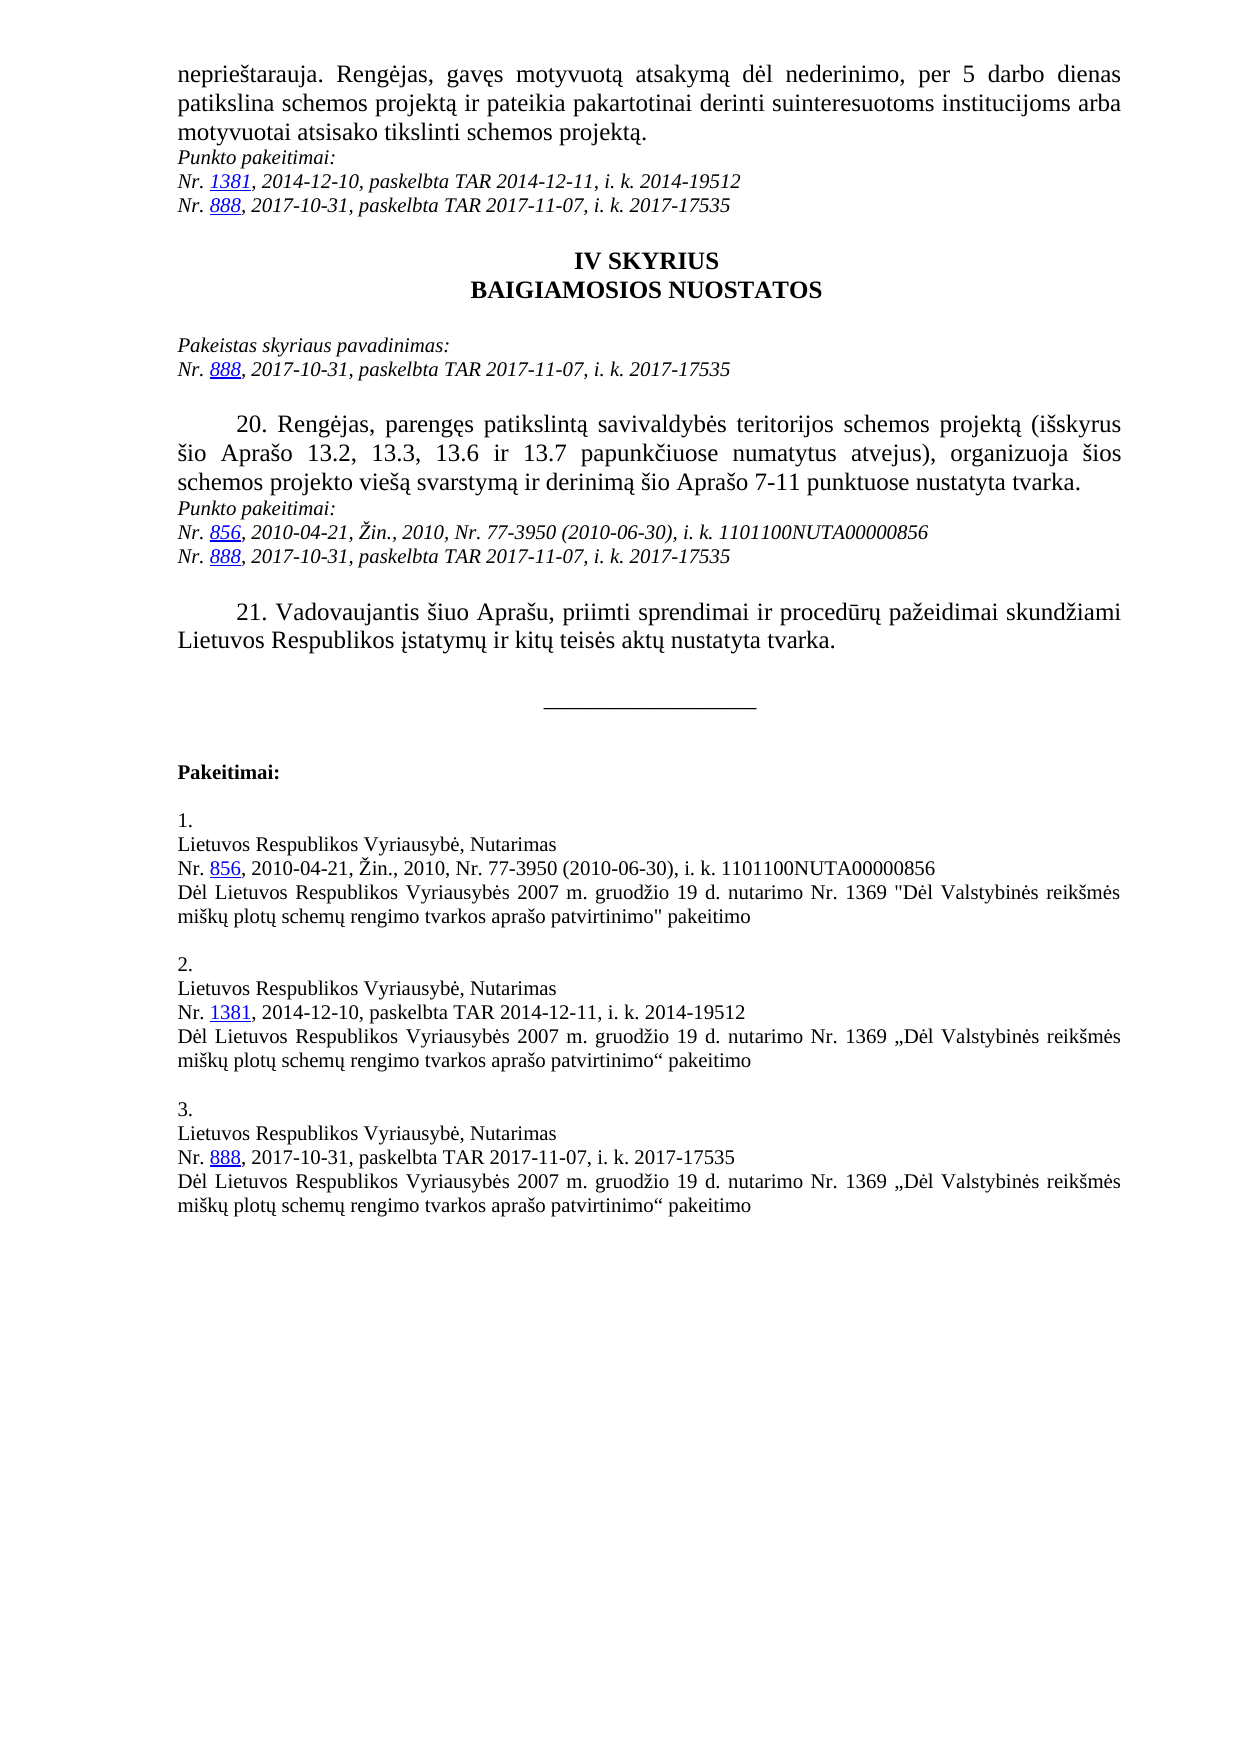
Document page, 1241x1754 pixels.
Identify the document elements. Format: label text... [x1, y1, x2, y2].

text Punkto pakeitimai: [177, 145, 1122, 169]
text Pakeistas skyriaus pavadinimas: [177, 332, 1122, 357]
text Lietuvos Respublikos Vyriausybė, Nutarimas [177, 976, 1122, 1000]
text Nr. 888, 2017-10-31, paskelbta TAR 2017-11-07, i. k. 2017-17535 [177, 544, 1122, 568]
text Dėl Lietuvos Respublikos Vyriausybės 2007 m. gruodžio 19 d. nutarimo Nr. 1369 „Dėl Valstybinės reikšmės miškų plotų schemų rengimo tvarkos aprašo patvirtinimo“ pakeitimo [177, 1169, 1122, 1217]
text Dėl Lietuvos Respublikos Vyriausybės 2007 m. gruodžio 19 d. nutarimo Nr. 1369 "Dėl Valstybinės reikšmės miškų plotų schemų rengimo tvarkos aprašo patvirtinimo" pakeitimo [177, 880, 1122, 928]
text Nr. 888, 2017-10-31, paskelbta TAR 2017-11-07, i. k. 2017-17535 [177, 193, 1122, 217]
text Nr. 1381, 2014-12-10, paskelbta TAR 2014-12-11, i. k. 2014-19512 [177, 169, 1122, 193]
text 21. Vadovaujantis šiuo Aprašu, priimti sprendimai ir procedūrų pažeidimai skundžiami Lietuvos Respublikos įstatymų ir kitų teisės aktų nustatyta tvarka. [177, 597, 1122, 654]
text Nr. 1381, 2014-12-10, paskelbta TAR 2014-12-11, i. k. 2014-19512 [177, 1000, 1122, 1024]
text Nr. 888, 2017-10-31, paskelbta TAR 2017-11-07, i. k. 2017-17535 [177, 357, 1122, 381]
text Punkto pakeitimai: [177, 496, 1122, 520]
text IV SKYRIUS BAIGIAMOSIOS NUOSTATOS [177, 246, 1122, 304]
text 1. [177, 808, 1122, 832]
text Pakeitimai: [177, 760, 1122, 784]
text 3. [177, 1097, 1122, 1121]
text 20. Rengėjas, parengęs patikslintą savivaldybės teritorijos schemos projektą (išskyrus šio Aprašo 13.2, 13.3, 13.6 ir 13.7 papunkčiuose numatytus atvejus), organizuoja šios schemos projekto viešą svarstymą ir derinimą šio Aprašo 7-11 punktuose nustatyta tvarka. [177, 409, 1122, 496]
text 2. [177, 952, 1122, 976]
text Lietuvos Respublikos Vyriausybė, Nutarimas [177, 1121, 1122, 1145]
text Dėl Lietuvos Respublikos Vyriausybės 2007 m. gruodžio 19 d. nutarimo Nr. 1369 „Dėl Valstybinės reikšmės miškų plotų schemų rengimo tvarkos aprašo patvirtinimo“ pakeitimo [177, 1024, 1122, 1072]
text neprieštarauja. Rengėjas, gavęs motyvuotą atsakymą dėl nederinimo, per 5 darbo dienas patikslina schemos projektą ir pateikia pakartotinai derinti suinteresuotoms institucijoms arba motyvuotai atsisako tikslinti schemos projektą. [177, 59, 1122, 145]
text _________________ [177, 683, 1122, 712]
text Nr. 856, 2010-04-21, Žin., 2010, Nr. 77-3950 (2010-06-30), i. k. 1101100NUTA00000856 [177, 856, 1122, 880]
text Lietuvos Respublikos Vyriausybė, Nutarimas [177, 832, 1122, 856]
text Nr. 888, 2017-10-31, paskelbta TAR 2017-11-07, i. k. 2017-17535 [177, 1145, 1122, 1169]
text Nr. 856, 2010-04-21, Žin., 2010, Nr. 77-3950 (2010-06-30), i. k. 1101100NUTA00000856 [177, 520, 1122, 544]
